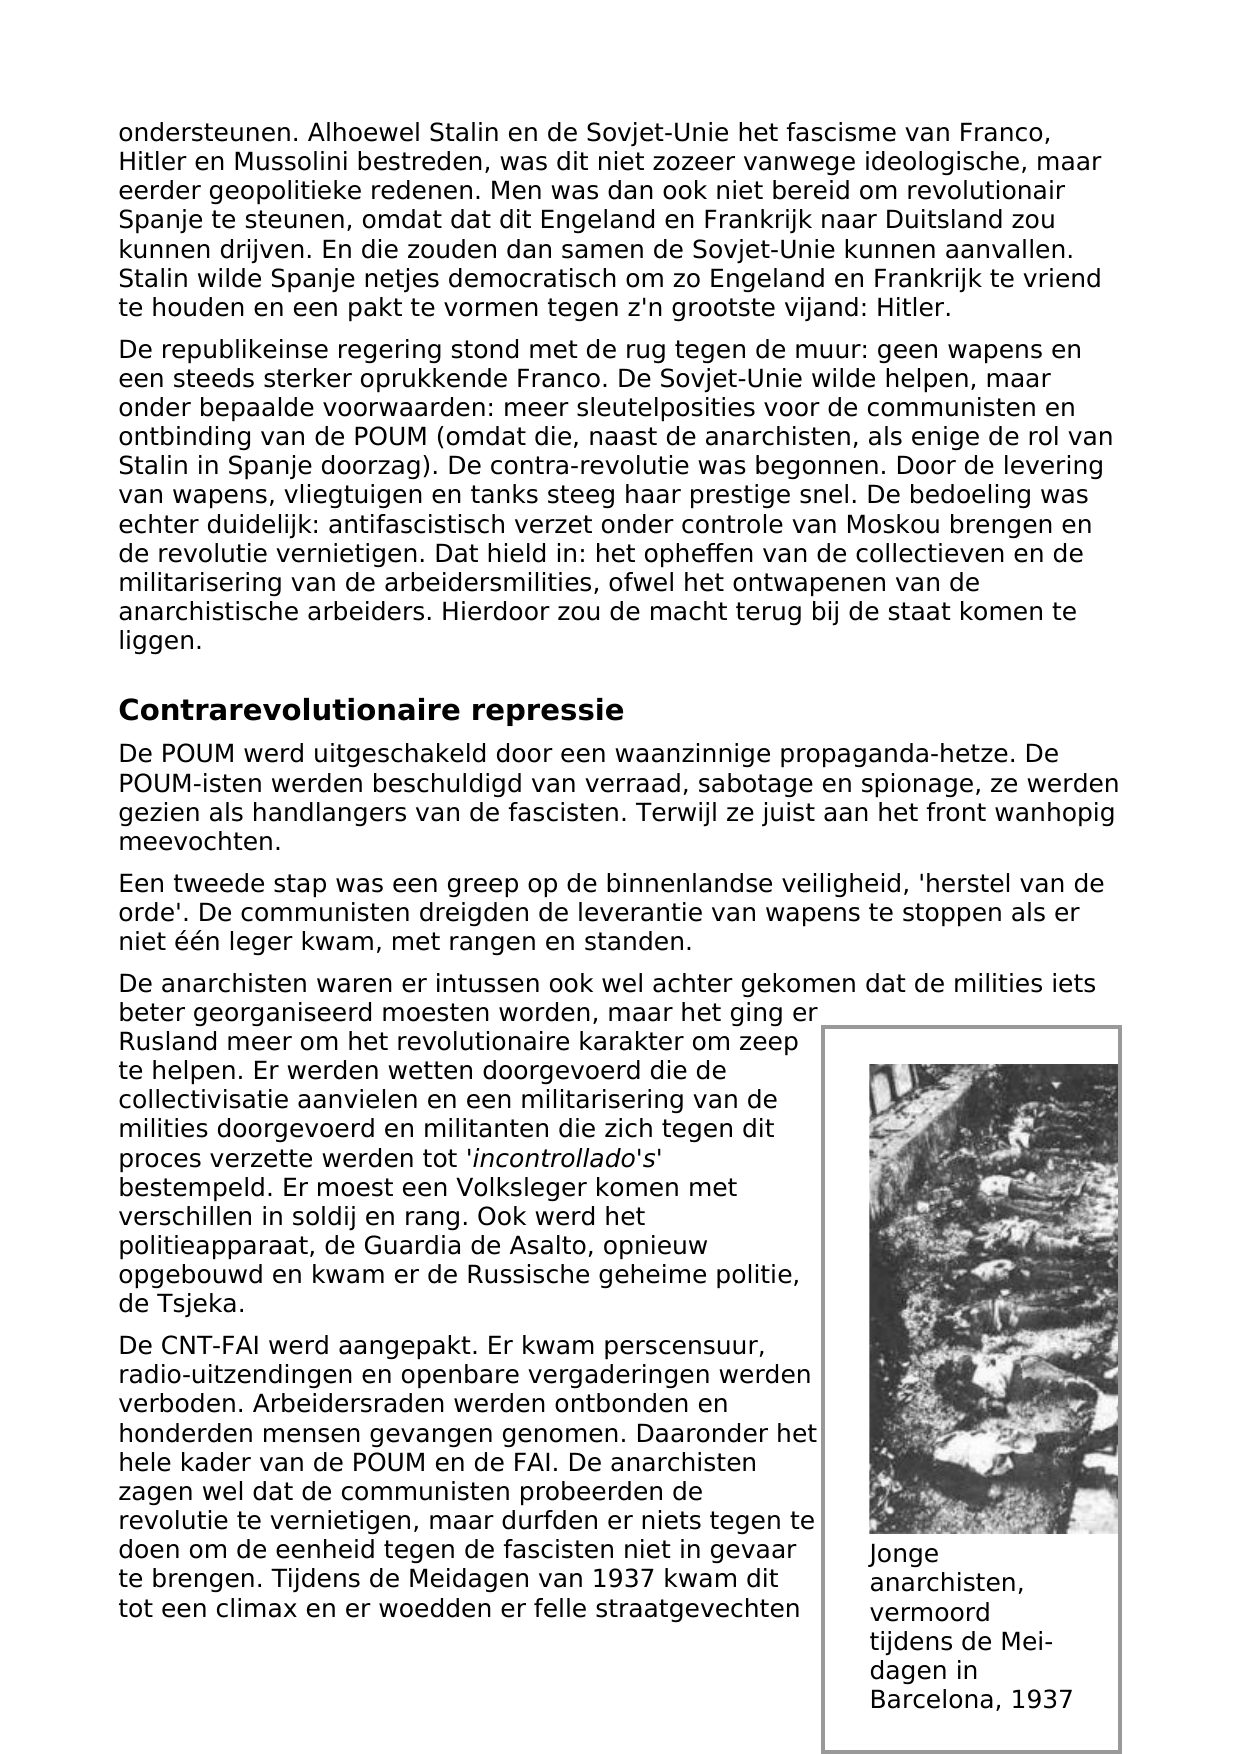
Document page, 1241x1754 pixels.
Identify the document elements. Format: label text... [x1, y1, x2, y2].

text De CNT-FAI werd aangepakt. Er kwam perscensuur, radio-uitzendingen en openbare vergaderingen werden verboden. Arbeidersraden werden ontbonden en honderden mensen gevangen genomen. Daaronder het hele kader van de POUM en de FAI. De anarchisten zagen wel dat de communisten probeerden de revolutie te vernietigen, maar durfden er niets tegen te doen om de eenheid tegen de fascisten niet in gevaar te brengen. Tijdens de Meidagen van 1937 kwam dit tot een climax en er woedden er felle straatgevechten [118, 1331, 821, 1623]
subtitle Contrarevolutionaire repressie [118, 693, 1122, 727]
text De republikeinse regering stond met de rug tegen de muur: geen wapens en een steeds sterker oprukkende Franco. De Sovjet-Unie wilde helpen, maar onder bepaalde voorwaarden: meer sleutelposities voor de communisten en ontbinding van de POUM (omdat die, naast de anarchisten, als enige de rol van Stalin in Spanje doorzag). De contra-revolutie was begonnen. Door de levering van wapens, vliegtuigen en tanks steeg haar prestige snel. De bedoeling was echter duidelijk: antifascistisch verzet onder controle van Moskou brengen en de revolutie vernietigen. Dat hield in: het opheffen van de collectieven en de militarisering van de arbeidersmilities, ofwel het ontwapenen van de anarchistische arbeiders. Hierdoor zou de macht terug bij de staat komen te liggen. [118, 335, 1122, 656]
text De POUM werd uitgeschakeld door een waanzinnige propaganda-hetze. De POUM-isten werden beschuldigd van verraad, sabotage en spionage, ze werden gezien als handlangers van de fascisten. Terwijl ze juist aan het front wanhopig meevochten. [118, 739, 1122, 856]
text ondersteunen. Alhoewel Stalin en de Sovjet-Unie het fascisme van Franco, Hitler en Mussolini bestreden, was dit niet zozeer vanwege ideologische, maar eerder geopolitieke redenen. Men was dan ook niet bereid om revolutionair Spanje te steunen, omdat dat dit Engeland en Frankrijk naar Duitsland zou kunnen drijven. En die zouden dan samen de Sovjet-Unie kunnen aanvallen. Stalin wilde Spanje netjes democratisch om zo Engeland en Frankrijk te vriend te houden en een pakt te vormen tegen z'n grootste vijand: Hitler. [118, 118, 1122, 322]
picture [869, 1064, 1118, 1534]
text Een tweede stap was een greep op de binnenlandse veiligheid, 'herstel van de orde'. De communisten dreigden de leverantie van wapens te stoppen als er niet één leger kwam, met rangen en standen. [118, 869, 1122, 956]
table_header Jonge anarchisten, vermoord tijdens de Mei-dagen in Barcelona, 1937 [834, 1029, 1118, 1750]
text De anarchisten waren er intussen ook wel achter gekomen dat de milities iets beter georganiseerd moesten worden, maar het ging er Rusland meer om het revolutionaire karakter om zeep te helpen. Er werden wetten doorgevoerd die de collectivisatie aanvielen en een militarisering van de milities doorgevoerd en militanten die zich tegen dit proces verzette werden tot 'incontrollado's' bestempeld. Er moest een Volksleger komen met verschillen in soldij en rang. Ook werd het politieapparaat, de Guardia de Asalto, opnieuw opgebouwd en kwam er de Russische geheime politie, de Tsjeka. [118, 969, 1122, 1319]
